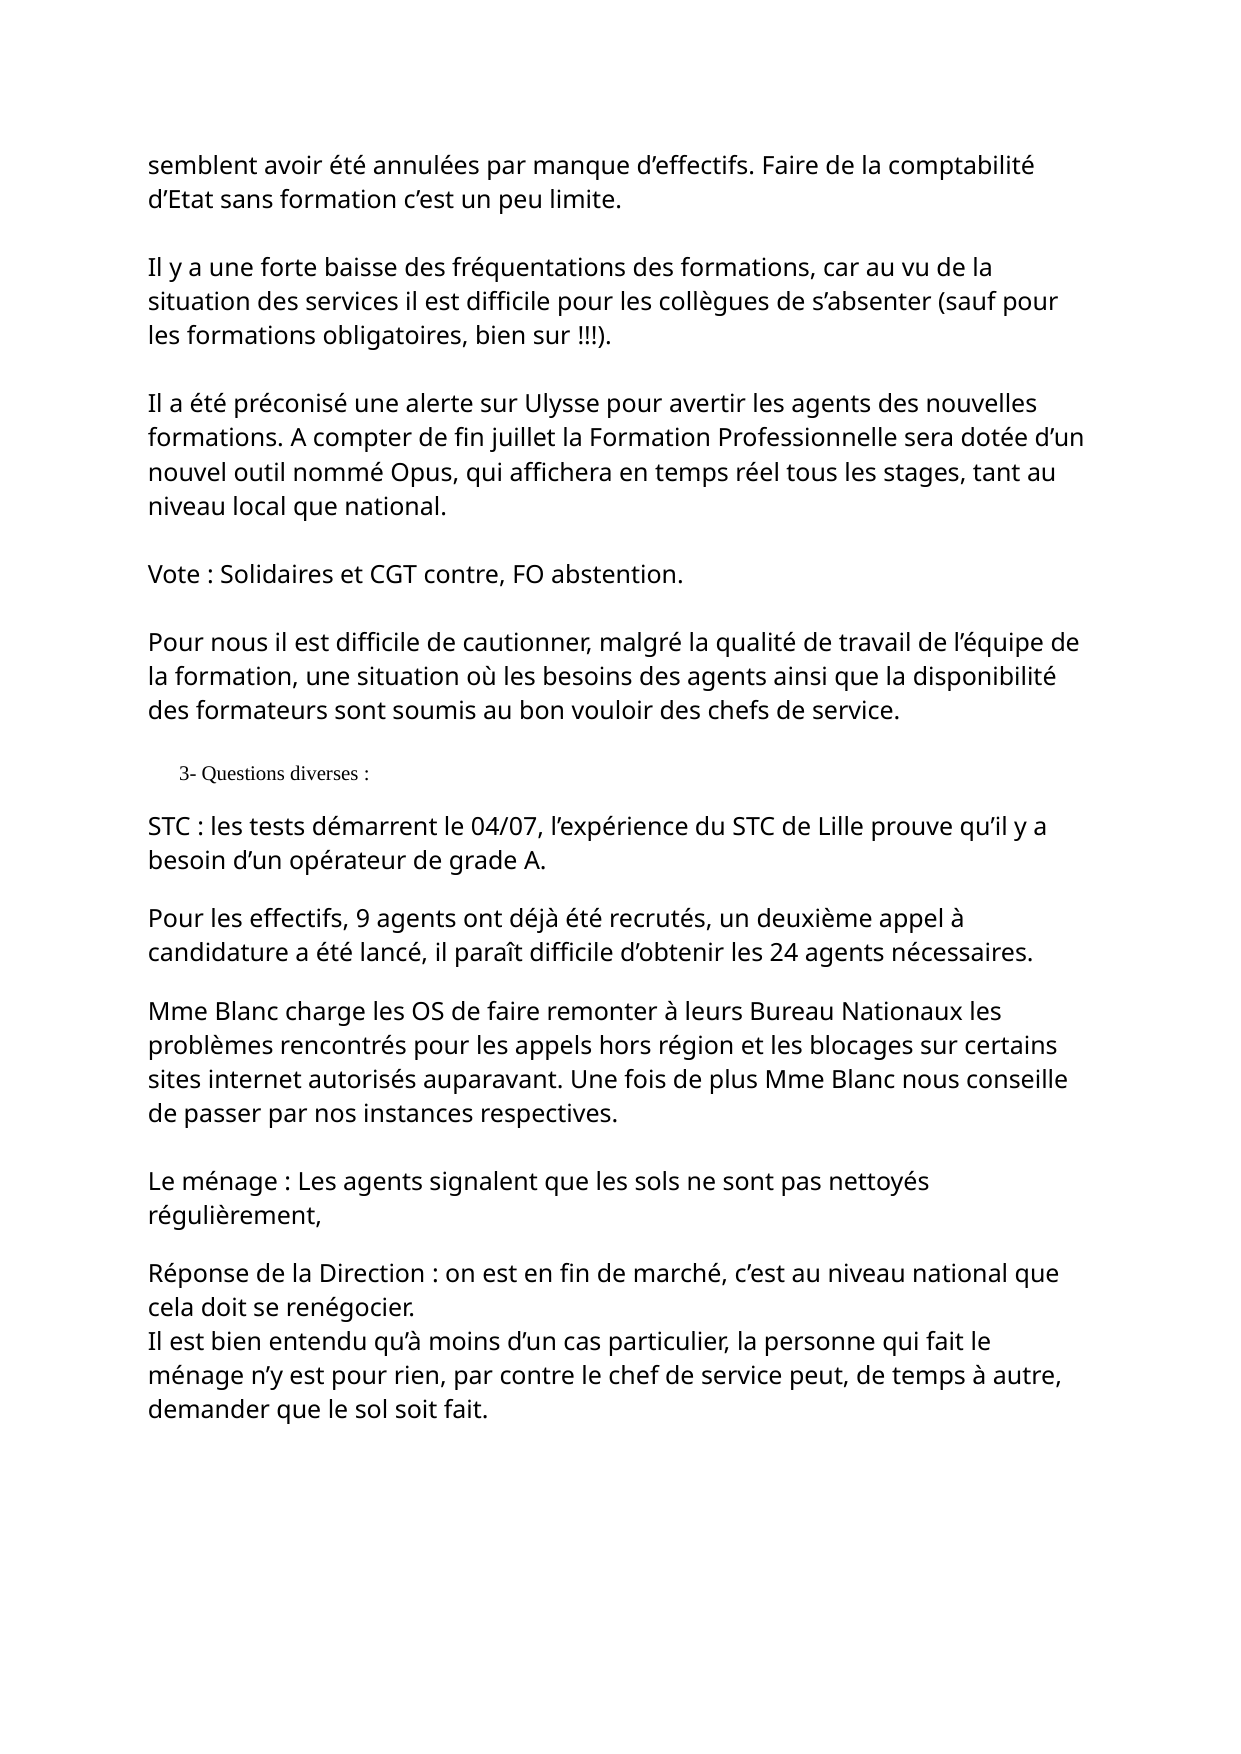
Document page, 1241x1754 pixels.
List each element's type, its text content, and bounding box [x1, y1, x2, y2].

text Il y a une forte baisse des fréquentations des formations, car au vu de la situation des services il est difficile pour les collègues de s’absenter (sauf pour les formations obligatoires, bien sur !!!). [148, 250, 1092, 352]
text Le ménage : Les agents signalent que les sols ne sont pas nettoyés régulièrement, [148, 1163, 1092, 1232]
text Mme Blanc charge les OS de faire remonter à leurs Bureau Nationaux les problèmes rencontrés pour les appels hors région et les blocages sur certains sites internet autorisés auparavant. Une fois de plus Mme Blanc nous conseille de passer par nos instances respectives. [148, 993, 1092, 1129]
text STC : les tests démarrent le 04/07, l’expérience du STC de Lille prouve qu’il y a besoin d’un opérateur de grade A. [148, 809, 1092, 877]
text Il a été préconisé une alerte sur Ulysse pour avertir les agents des nouvelles formations. A compter de fin juillet la Formation Professionnelle sera dotée d’un nouvel outil nommé Opus, qui affichera en temps réel tous les stages, tant au niveau local que national. [148, 386, 1092, 522]
text Il est bien entendu qu’à moins d’un cas particulier, la personne qui fait le ménage n’y est pour rien, par contre le chef de service peut, de temps à autre, demander que le sol soit fait. [148, 1324, 1092, 1426]
text Pour les effectifs, 9 agents ont déjà été recrutés, un deuxième appel à candidature a été lancé, il paraît difficile d’obtenir les 24 agents nécessaires. [148, 901, 1092, 969]
text Réponse de la Direction : on est en fin de marché, c’est au niveau national que cela doit se renégocier. [148, 1256, 1092, 1324]
text 3- Questions diverses : [148, 761, 1092, 785]
text semblent avoir été annulées par manque d’effectifs. Faire de la comptabilité d’Etat sans formation c’est un peu limite. [148, 148, 1092, 216]
text Pour nous il est difficile de cautionner, malgré la qualité de travail de l’équipe de la formation, une situation où les besoins des agents ainsi que la disponibilité des formateurs sont soumis au bon vouloir des chefs de service. [148, 624, 1092, 727]
text Vote : Solidaires et CGT contre, FO abstention. [148, 556, 1092, 590]
